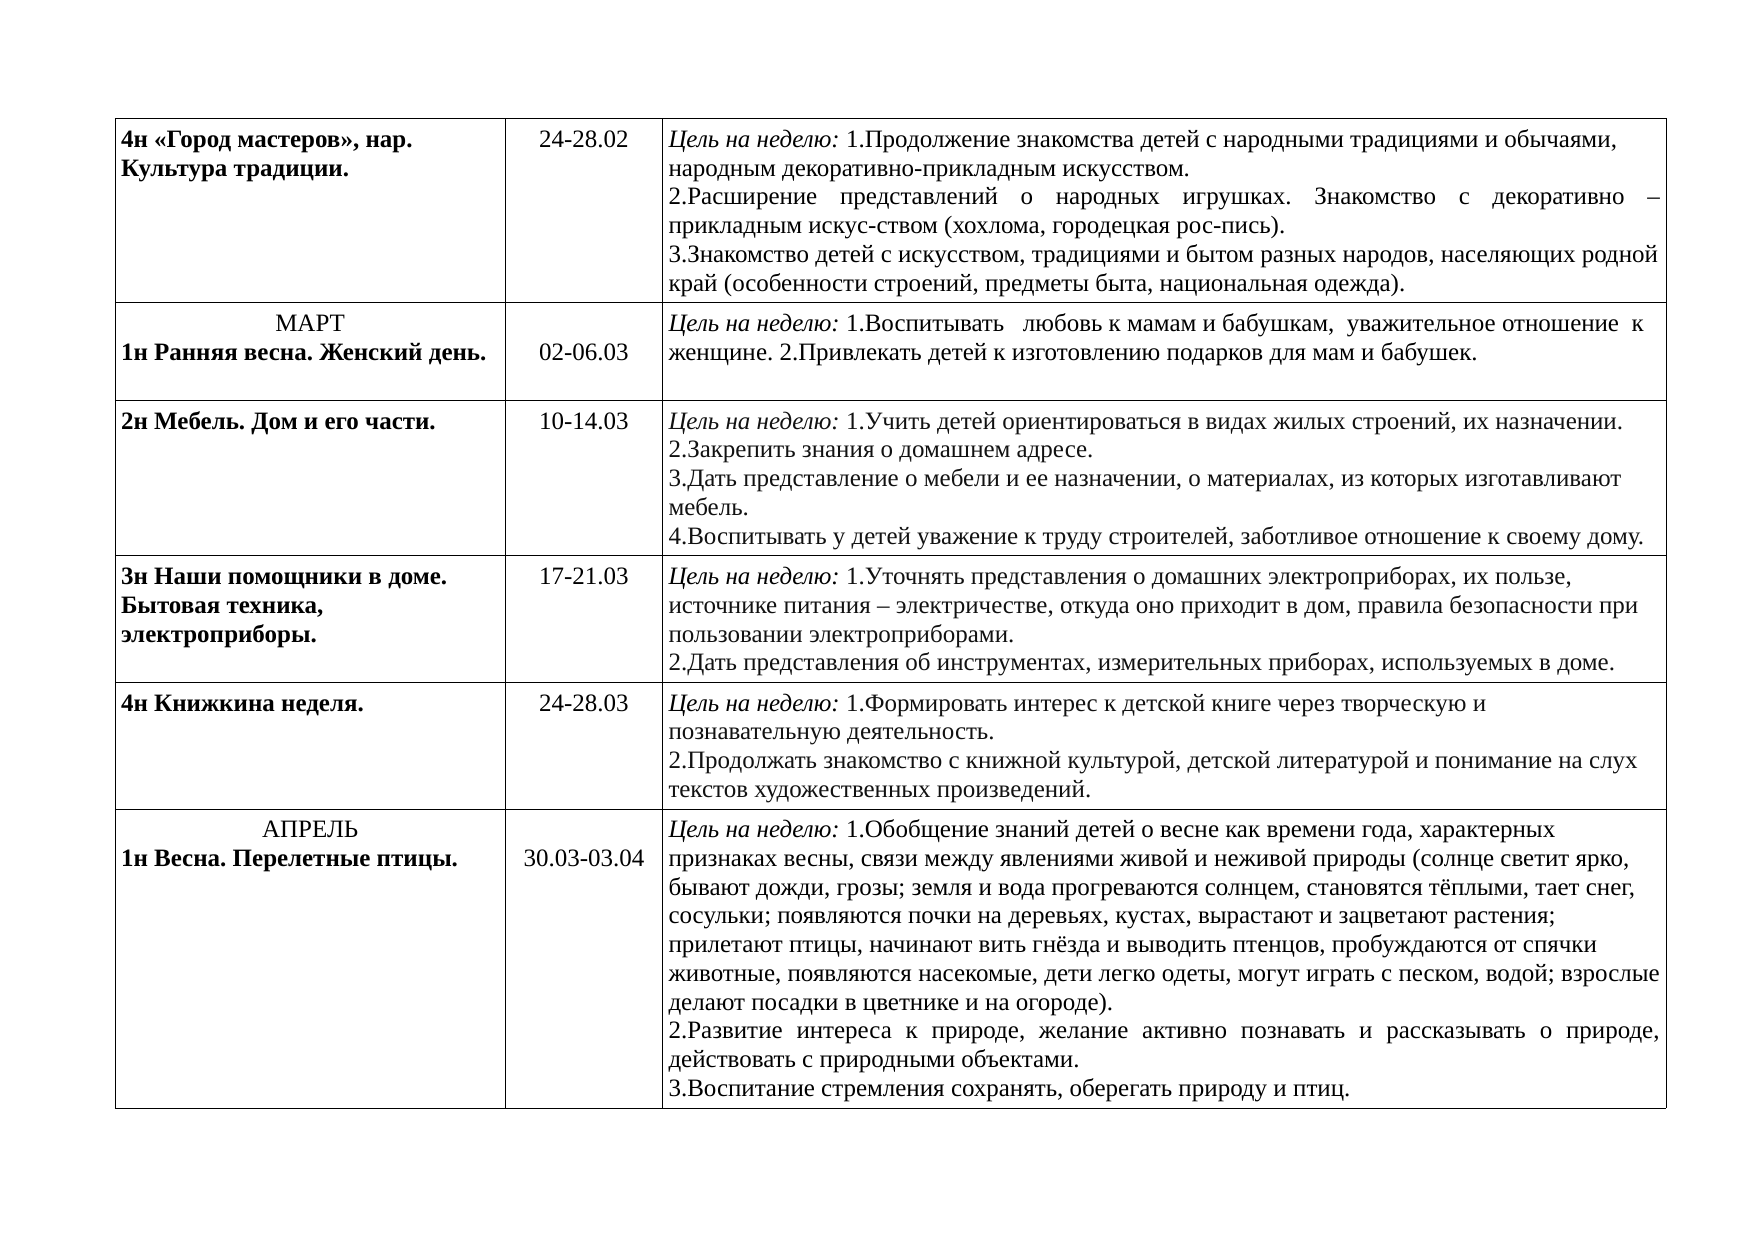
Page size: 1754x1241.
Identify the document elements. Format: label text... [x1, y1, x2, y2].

table_cell 4н Книжкина неделя. [116, 683, 505, 808]
table_cell Цель на неделю: 1.Продолжение знакомства детей с народными традициями и обычаями, народным декоративно-прикладным искусством. 2.Расширение представлений о народных игрушках. Знакомство с декоративно – прикладным искус-ством (хохлома, городецкая рос-пись). 3.Знакомство детей с искусством, традициями и бытом разных народов, населяющих родной край (особенности строений, предметы быта, национальная одежда). [663, 119, 1666, 302]
table_cell 02-06.03 [506, 303, 662, 400]
table_cell МАРТ 1н Ранняя весна. Женский день. [116, 303, 505, 400]
table_cell 2н Мебель. Дом и его части. [116, 401, 505, 555]
table_cell АПРЕЛЬ 1н Весна. Перелетные птицы. [116, 810, 505, 1107]
table_cell 24-28.02 [506, 119, 662, 302]
table_cell 30.03-03.04 [506, 810, 662, 1107]
table_cell Цель на неделю: 1.Обобщение знаний детей о весне как времени года, характерных признаках весны, связи между явлениями живой и неживой природы (солнце светит ярко, бывают дожди, грозы; земля и вода прогреваются солнцем, становятся тёплыми, тает снег, сосульки; появляются почки на деревьях, кустах, вырастают и зацветают растения; прилетают птицы, начинают вить гнёзда и выводить птенцов, пробуждаются от спячки животные, появляются насекомые, дети легко одеты, могут играть с песком, водой; взрослые делают посадки в цветнике и на огороде). 2.Развитие интереса к природе, желание активно познавать и рассказывать о природе, действовать с природными объектами. 3.Воспитание стремления сохранять, оберегать природу и птиц. [663, 810, 1666, 1107]
table_cell Цель на неделю: 1.Формировать интерес к детской книге через творческую и познавательную деятельность. 2.Продолжать знакомство с книжной культурой, детской литературой и понимание на слух текстов художественных произведений. [663, 683, 1666, 808]
table_cell 17-21.03 [506, 556, 662, 682]
table_cell 4н «Город мастеров», нар. Культура традиции. [116, 119, 505, 302]
table_cell Цель на неделю: 1.Воспитывать любовь к мамам и бабушкам, уважительное отношение к женщине. 2.Привлекать детей к изготовлению подарков для мам и бабушек. [663, 303, 1666, 400]
table_cell 24-28.03 [506, 683, 662, 808]
table_cell 10-14.03 [506, 401, 662, 555]
table_cell Цель на неделю: 1.Уточнять представления о домашних электроприборах, их пользе, источнике питания – электричестве, откуда оно приходит в дом, правила безопасности при пользовании электроприборами. 2.Дать представления об инструментах, измерительных приборах, используемых в доме. [663, 556, 1666, 682]
table_cell 3н Наши помощники в доме. Бытовая техника, электроприборы. [116, 556, 505, 682]
table_cell Цель на неделю: 1.Учить детей ориентироваться в видах жилых строений, их назначении. 2.Закрепить знания о домашнем адресе. 3.Дать представление о мебели и ее назначении, о материалах, из которых изготавливают мебель. 4.Воспитывать у детей уважение к труду строителей, заботливое отношение к своему дому. [663, 401, 1666, 555]
